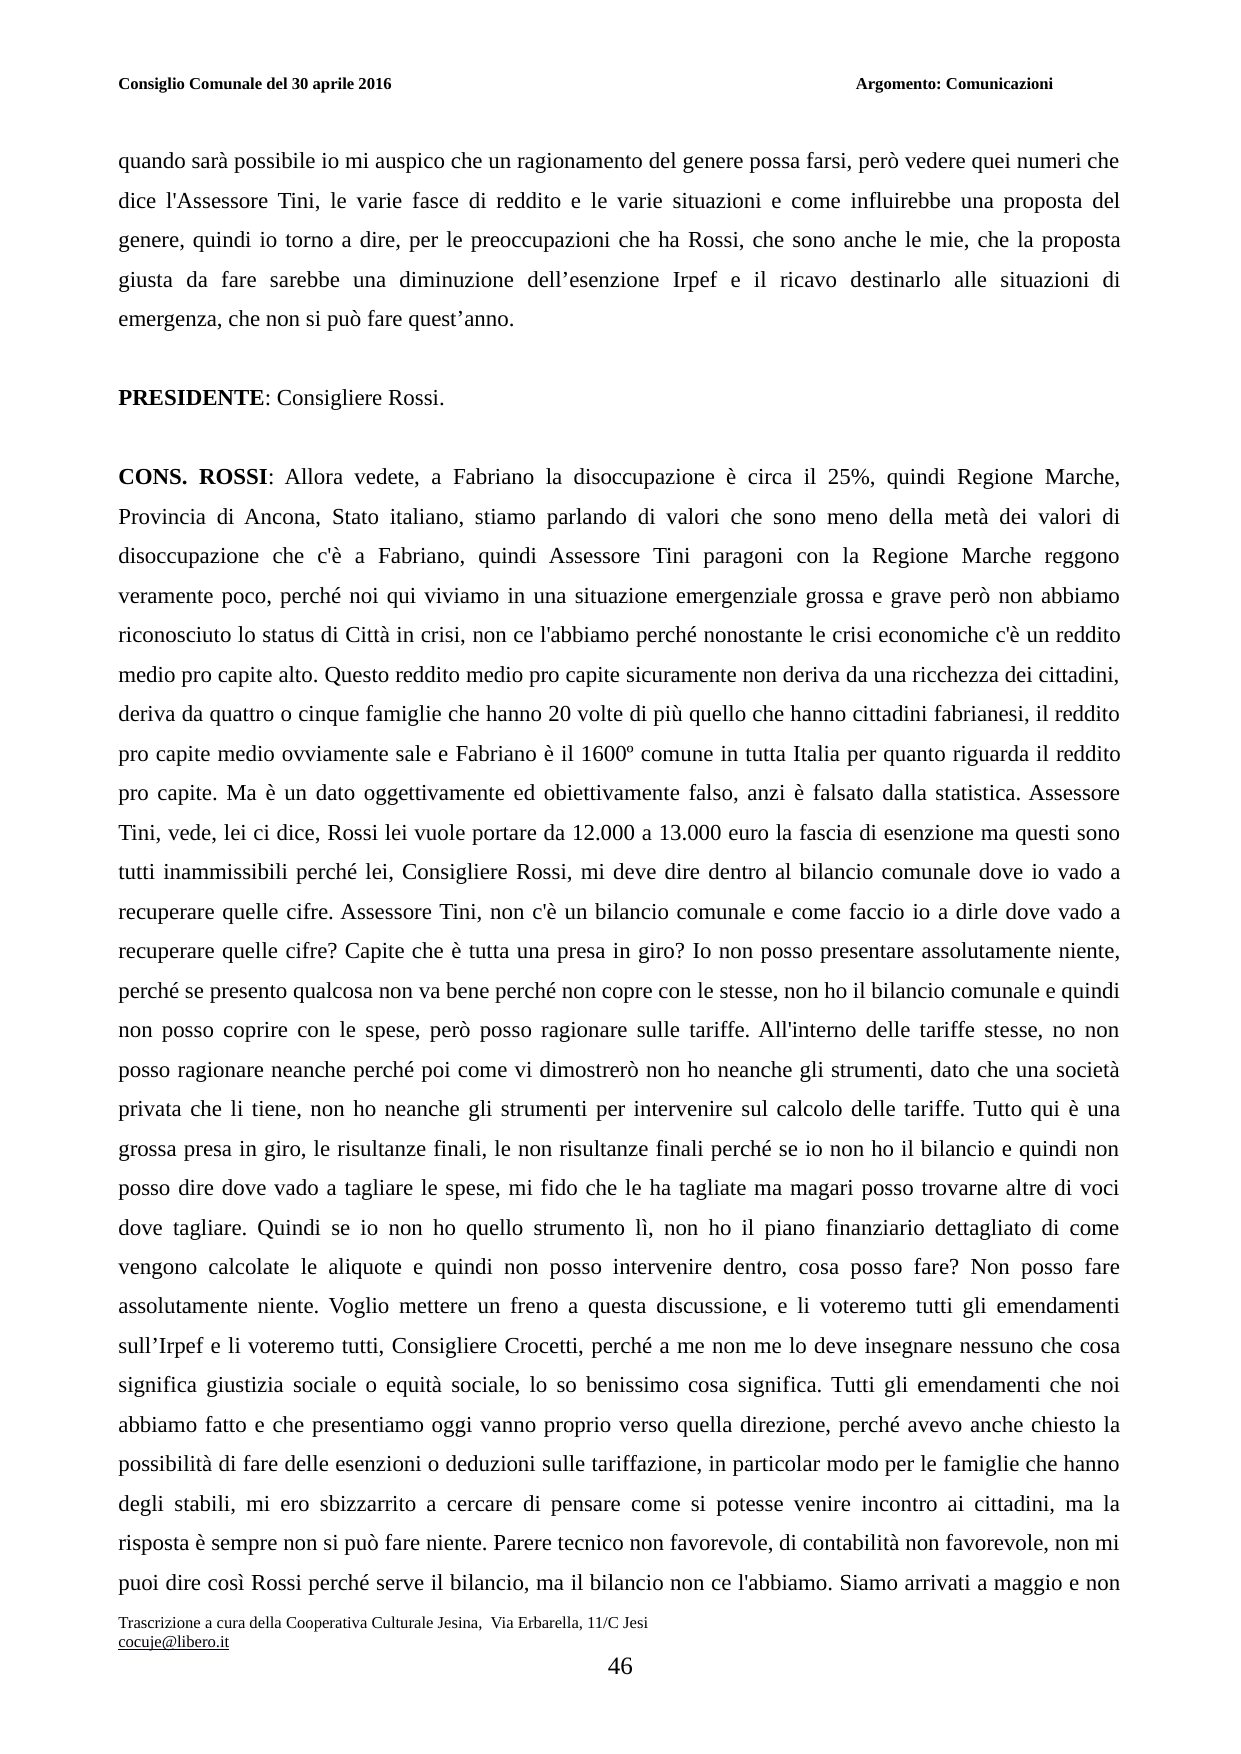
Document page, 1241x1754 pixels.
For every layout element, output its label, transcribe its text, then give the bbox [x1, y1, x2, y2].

text CONS. ROSSI: Allora vedete, a Fabriano la disoccupazione è circa il 25%, quindi Regione Marche, Provincia di Ancona, Stato italiano, stiamo parlando di valori che sono meno della metà dei valori di disoccupazione che c'è a Fabriano, quindi Assessore Tini paragoni con la Regione Marche reggono veramente poco, perché noi qui viviamo in una situazione emergenziale grossa e grave però non abbiamo riconosciuto lo status di Città in crisi, non ce l'abbiamo perché nonostante le crisi economiche c'è un reddito medio pro capite alto. Questo reddito medio pro capite sicuramente non deriva da una ricchezza dei cittadini, deriva da quattro o cinque famiglie che hanno 20 volte di più quello che hanno cittadini fabrianesi, il reddito pro capite medio ovviamente sale e Fabriano è il 1600º comune in tutta Italia per quanto riguarda il reddito pro capite. Ma è un dato oggettivamente ed obiettivamente falso, anzi è falsato dalla statistica. Assessore Tini, vede, lei ci dice, Rossi lei vuole portare da 12.000 a 13.000 euro la fascia di esenzione ma questi sono tutti inammissibili perché lei, Consigliere Rossi, mi deve dire dentro al bilancio comunale dove io vado a recuperare quelle cifre. Assessore Tini, non c'è un bilancio comunale e come faccio io a dirle dove vado a recuperare quelle cifre? Capite che è tutta una presa in giro? Io non posso presentare assolutamente niente, perché se presento qualcosa non va bene perché non copre con le stesse, non ho il bilancio comunale e quindi non posso coprire con le spese, però posso ragionare sulle tariffe. All'interno delle tariffe stesse, no non posso ragionare neanche perché poi come vi dimostrerò non ho neanche gli strumenti, dato che una società privata che li tiene, non ho neanche gli strumenti per intervenire sul calcolo delle tariffe. Tutto qui è una grossa presa in giro, le risultanze finali, le non risultanze finali perché se io non ho il bilancio e quindi non posso dire dove vado a tagliare le spese, mi fido che le ha tagliate ma magari posso trovarne altre di voci dove tagliare. Quindi se io non ho quello strumento lì, non ho il piano finanziario dettagliato di come vengono calcolate le aliquote e quindi non posso intervenire dentro, cosa posso fare? Non posso fare assolutamente niente. Voglio mettere un freno a questa discussione, e li voteremo tutti gli emendamenti sull’Irpef e li voteremo tutti, Consigliere Crocetti, perché a me non me lo deve insegnare nessuno che cosa significa giustizia sociale o equità sociale, lo so benissimo cosa significa. Tutti gli emendamenti che noi abbiamo fatto e che presentiamo oggi vanno proprio verso quella direzione, perché avevo anche chiesto la possibilità di fare delle esenzioni o deduzioni sulle tariffazione, in particolar modo per le famiglie che hanno degli stabili, mi ero sbizzarrito a cercare di pensare come si potesse venire incontro ai cittadini, ma la risposta è sempre non si può fare niente. Parere tecnico non favorevole, di contabilità non favorevole, non mi puoi dire così Rossi perché serve il bilancio, ma il bilancio non ce l'abbiamo. Siamo arrivati a maggio e non [118, 463, 1122, 1595]
text quando sarà possibile io mi auspico che un ragionamento del genere possa farsi, però vedere quei numeri che dice l'Assessore Tini, le varie fasce di reddito e le varie situazioni e come influirebbe una proposta del genere, quindi io torno a dire, per le preoccupazioni che ha Rossi, che sono anche le mie, che la proposta giusta da fare sarebbe una diminuzione dell’esenzione Irpef e il ricavo destinarlo alle situazioni di emergenza, che non si può fare quest’anno. [118, 148, 1122, 332]
text PRESIDENTE: Consigliere Rossi. [118, 384, 1122, 411]
